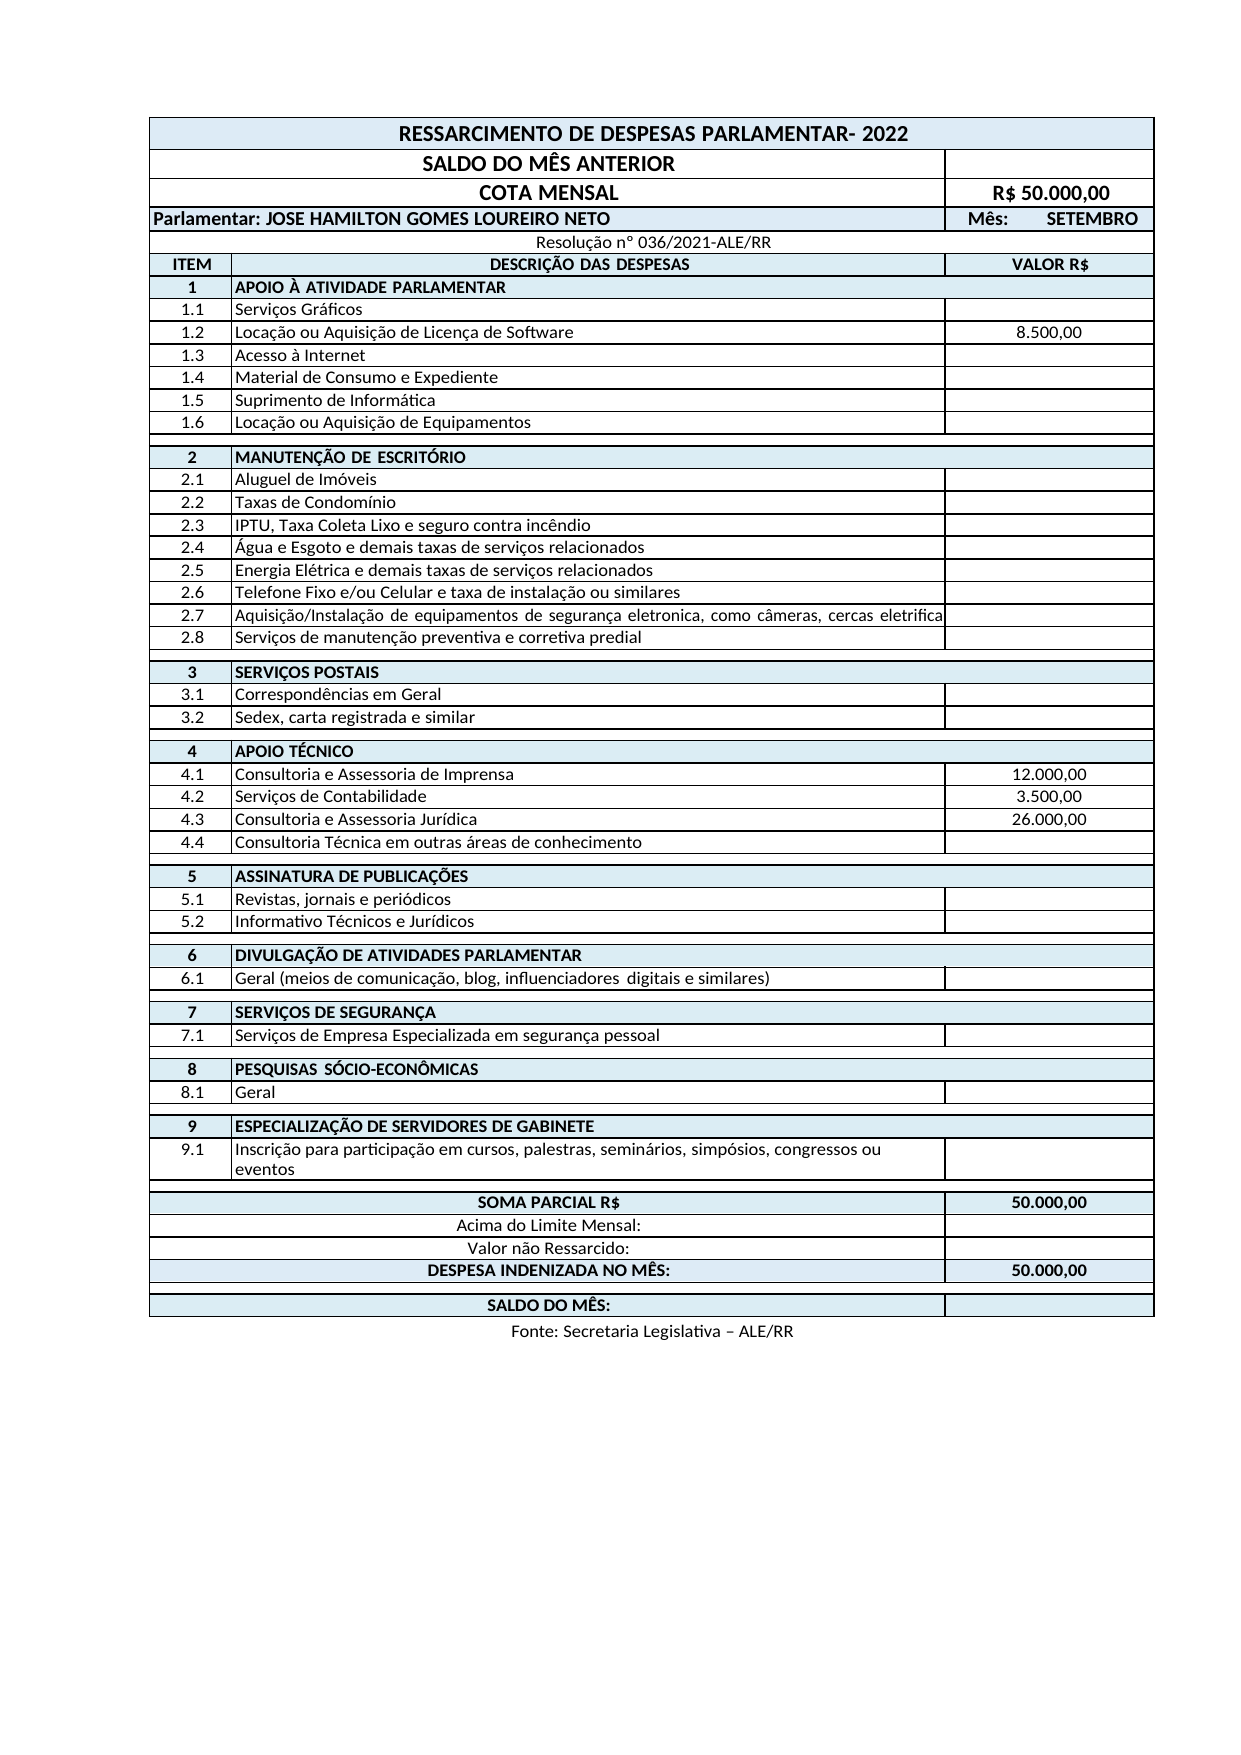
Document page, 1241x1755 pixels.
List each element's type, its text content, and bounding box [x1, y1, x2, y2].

table_cell 2.5 [150, 560, 231, 581]
table_cell 3.500,00 [946, 786, 1153, 807]
table_cell MANUTENÇÃO DE ESCRITÓRIO [232, 447, 1153, 468]
table_cell [150, 650, 1153, 660]
table_cell 3 [150, 662, 231, 683]
table_cell [946, 1139, 1153, 1179]
table_cell 8.500,00 [946, 322, 1153, 343]
table_cell SALDO DO MÊS: [150, 1295, 944, 1316]
table_cell 3.1 [150, 684, 231, 705]
table_cell Geral [232, 1082, 944, 1103]
table_cell R$ 50.000,00 [946, 179, 1153, 206]
table_cell [946, 515, 1153, 535]
table_cell Taxas de Condomínio [232, 492, 944, 513]
table_cell Serviços de Empresa Especializada em segurança pessoal [232, 1025, 944, 1046]
table_cell SALDO DO MÊS ANTERIOR [150, 150, 944, 177]
table_cell [946, 1238, 1153, 1259]
table_cell Serviços de Contabilidade [232, 786, 944, 807]
table_cell PESQUISAS SÓCIO-ECONÔMICAS [232, 1059, 1153, 1080]
table_cell 8.1 [150, 1082, 231, 1103]
table_cell Geral (meios de comunicação, blog, influenciadores digitais e similares) [232, 968, 944, 989]
table_cell IPTU, Taxa Coleta Lixo e seguro contra incêndio [232, 515, 944, 535]
table_cell [946, 537, 1153, 558]
table_cell 6 [150, 945, 231, 966]
table_cell 7.1 [150, 1025, 231, 1046]
table_cell Material de Consumo e Expediente [232, 367, 944, 388]
table_cell 50.000,00 [946, 1193, 1153, 1213]
table_cell Locação ou Aquisição de Licença de Software [232, 322, 944, 343]
table_cell Serviços de manutenção preventiva e corretiva predial [232, 627, 944, 648]
table_cell [946, 1082, 1153, 1103]
table_cell DESCRIÇÃO DAS DESPESAS [232, 254, 944, 275]
table_cell 2.4 [150, 537, 231, 558]
table_cell 1 [150, 277, 231, 298]
table_cell Acima do Limite Mensal: [150, 1215, 944, 1236]
table_cell 4.2 [150, 786, 231, 807]
table_cell 1.6 [150, 412, 231, 433]
table_cell [946, 1215, 1153, 1236]
table_cell Consultoria e Assessoria Jurídica [232, 809, 944, 830]
table_cell ASSINATURA DE PUBLICAÇÕES [232, 866, 1153, 887]
table_cell 3.2 [150, 707, 231, 728]
table_cell SERVIÇOS POSTAIS [232, 662, 1153, 683]
table_cell 2 [150, 447, 231, 468]
table_cell [946, 560, 1153, 581]
table_cell Energia Elétrica e demais taxas de serviços relacionados [232, 560, 944, 581]
table_cell [946, 911, 1153, 932]
table_cell [946, 1295, 1153, 1316]
table_cell 5.1 [150, 888, 231, 909]
table_cell 4.1 [150, 764, 231, 785]
table_cell Suprimento de Informática [232, 390, 944, 411]
table_cell Consultoria e Assessoria de Imprensa [232, 764, 944, 785]
table_cell VALOR R$ [946, 254, 1153, 275]
table_cell [946, 1025, 1153, 1046]
table_cell [150, 435, 1153, 445]
table_cell 50.000,00 [946, 1260, 1153, 1281]
table_cell [946, 412, 1153, 433]
table_cell [946, 367, 1153, 388]
table_cell Correspondências em Geral [232, 684, 944, 705]
table_cell ITEM [150, 254, 231, 275]
table_cell 26.000,00 [946, 809, 1153, 830]
table_cell Água e Esgoto e demais taxas de serviços relacionados [232, 537, 944, 558]
table_cell [150, 854, 1153, 864]
table_cell 4.3 [150, 809, 231, 830]
table_cell 6.1 [150, 968, 231, 989]
table_cell [150, 1181, 1153, 1191]
table_cell [946, 390, 1153, 411]
table_cell 2.1 [150, 469, 231, 490]
table_cell 5.2 [150, 911, 231, 932]
text Fonte: Secretaria Legislativa – ALE/RR [510, 1320, 794, 1342]
table_cell 1.3 [150, 345, 231, 366]
table_cell Sedex, carta registrada e similar [232, 707, 944, 728]
table_cell [150, 1047, 1153, 1057]
table_cell [946, 832, 1153, 853]
table_cell Serviços Gráficos [232, 299, 944, 320]
table_cell [946, 582, 1153, 603]
table_cell Parlamentar: JOSE HAMILTON GOMES LOUREIRO NETO [150, 208, 944, 230]
table_cell [946, 707, 1153, 728]
table_cell Mês: SETEMBRO [946, 208, 1153, 230]
table_cell COTA MENSAL [150, 179, 944, 206]
table_cell DIVULGAÇÃO DE ATIVIDADES PARLAMENTAR [232, 945, 1153, 966]
table_cell 4 [150, 741, 231, 762]
table_cell 7 [150, 1002, 231, 1023]
table_cell Aquisição/Instalação de equipamentos de segurança eletronica, como câmeras, cercas eletrifica [232, 605, 944, 626]
table_header RESSARCIMENTO DE DESPESAS PARLAMENTAR- 2022 [150, 118, 1153, 149]
table_cell Acesso à Internet [232, 345, 944, 366]
table_cell 4.4 [150, 832, 231, 853]
table_cell [946, 627, 1153, 648]
table_cell [150, 991, 1153, 1001]
table_cell [150, 1283, 1153, 1293]
table_cell 1.2 [150, 322, 231, 343]
table_cell 2.7 [150, 605, 231, 626]
table_cell DESPESA INDENIZADA NO MÊS: [150, 1260, 944, 1281]
table_cell SOMA PARCIAL R$ [150, 1193, 944, 1213]
table_cell [946, 469, 1153, 490]
table_cell Aluguel de Imóveis [232, 469, 944, 490]
table_cell [946, 299, 1153, 320]
table_cell [946, 345, 1153, 366]
table_cell [946, 492, 1153, 513]
table_cell 1.4 [150, 367, 231, 388]
table_cell 2.8 [150, 627, 231, 648]
table_cell [150, 730, 1153, 739]
table_cell 9 [150, 1116, 231, 1137]
table_cell APOIO À ATIVIDADE PARLAMENTAR [232, 277, 1153, 298]
table_cell SERVIÇOS DE SEGURANÇA [232, 1002, 1153, 1023]
table_cell APOIO TÉCNICO [232, 741, 1153, 762]
table_cell [150, 934, 1153, 944]
table_cell 2.2 [150, 492, 231, 513]
table_cell [946, 150, 1153, 177]
table_cell Valor não Ressarcido: [150, 1238, 944, 1259]
table_cell Resolução nº 036/2021-ALE/RR [150, 232, 1153, 252]
table_cell Informativo Técnicos e Jurídicos [232, 911, 944, 932]
table_cell ESPECIALIZAÇÃO DE SERVIDORES DE GABINETE [232, 1116, 1153, 1137]
table_cell [946, 684, 1153, 705]
table_cell 12.000,00 [946, 764, 1153, 785]
table_cell 1.5 [150, 390, 231, 411]
table_cell 5 [150, 866, 231, 887]
table_cell Consultoria Técnica em outras áreas de conhecimento [232, 832, 944, 853]
table_cell Telefone Fixo e/ou Celular e taxa de instalação ou similares [232, 582, 944, 603]
table_cell Revistas, jornais e periódicos [232, 888, 944, 909]
table_cell 1.1 [150, 299, 231, 320]
table_cell 9.1 [150, 1139, 231, 1179]
table_cell [150, 1104, 1153, 1114]
table_cell [946, 888, 1153, 909]
table_cell 2.3 [150, 515, 231, 535]
table_cell [946, 605, 1153, 626]
table_cell Inscrição para participação em cursos, palestras, seminários, simpósios, congressos ou eventos [232, 1139, 944, 1179]
table_cell 8 [150, 1059, 231, 1080]
table_cell 2.6 [150, 582, 231, 603]
table_cell [946, 968, 1153, 989]
table_cell Locação ou Aquisição de Equipamentos [232, 412, 944, 433]
